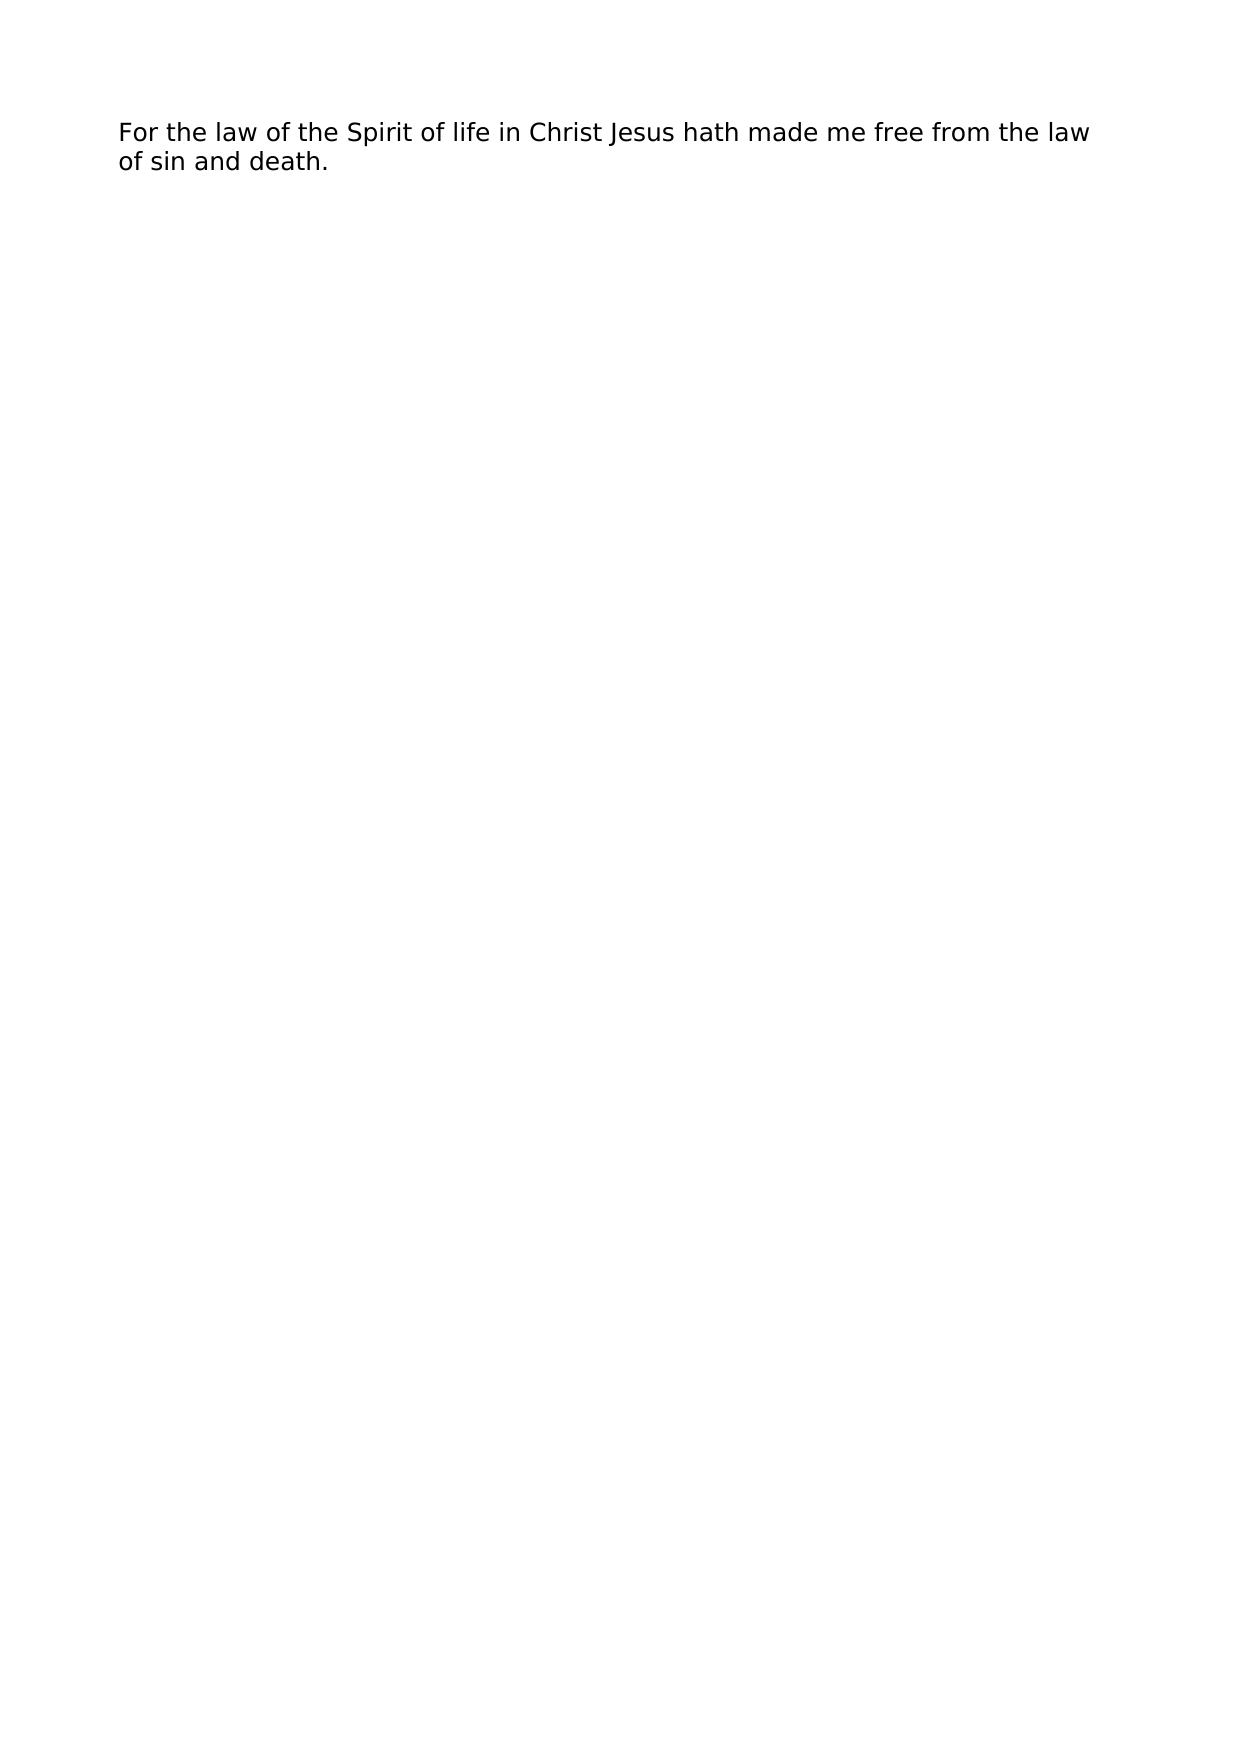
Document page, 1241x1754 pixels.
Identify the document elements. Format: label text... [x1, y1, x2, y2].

text For the law of the Spirit of life in Christ Jesus hath made me free from the law of sin and death. [118, 118, 1122, 176]
